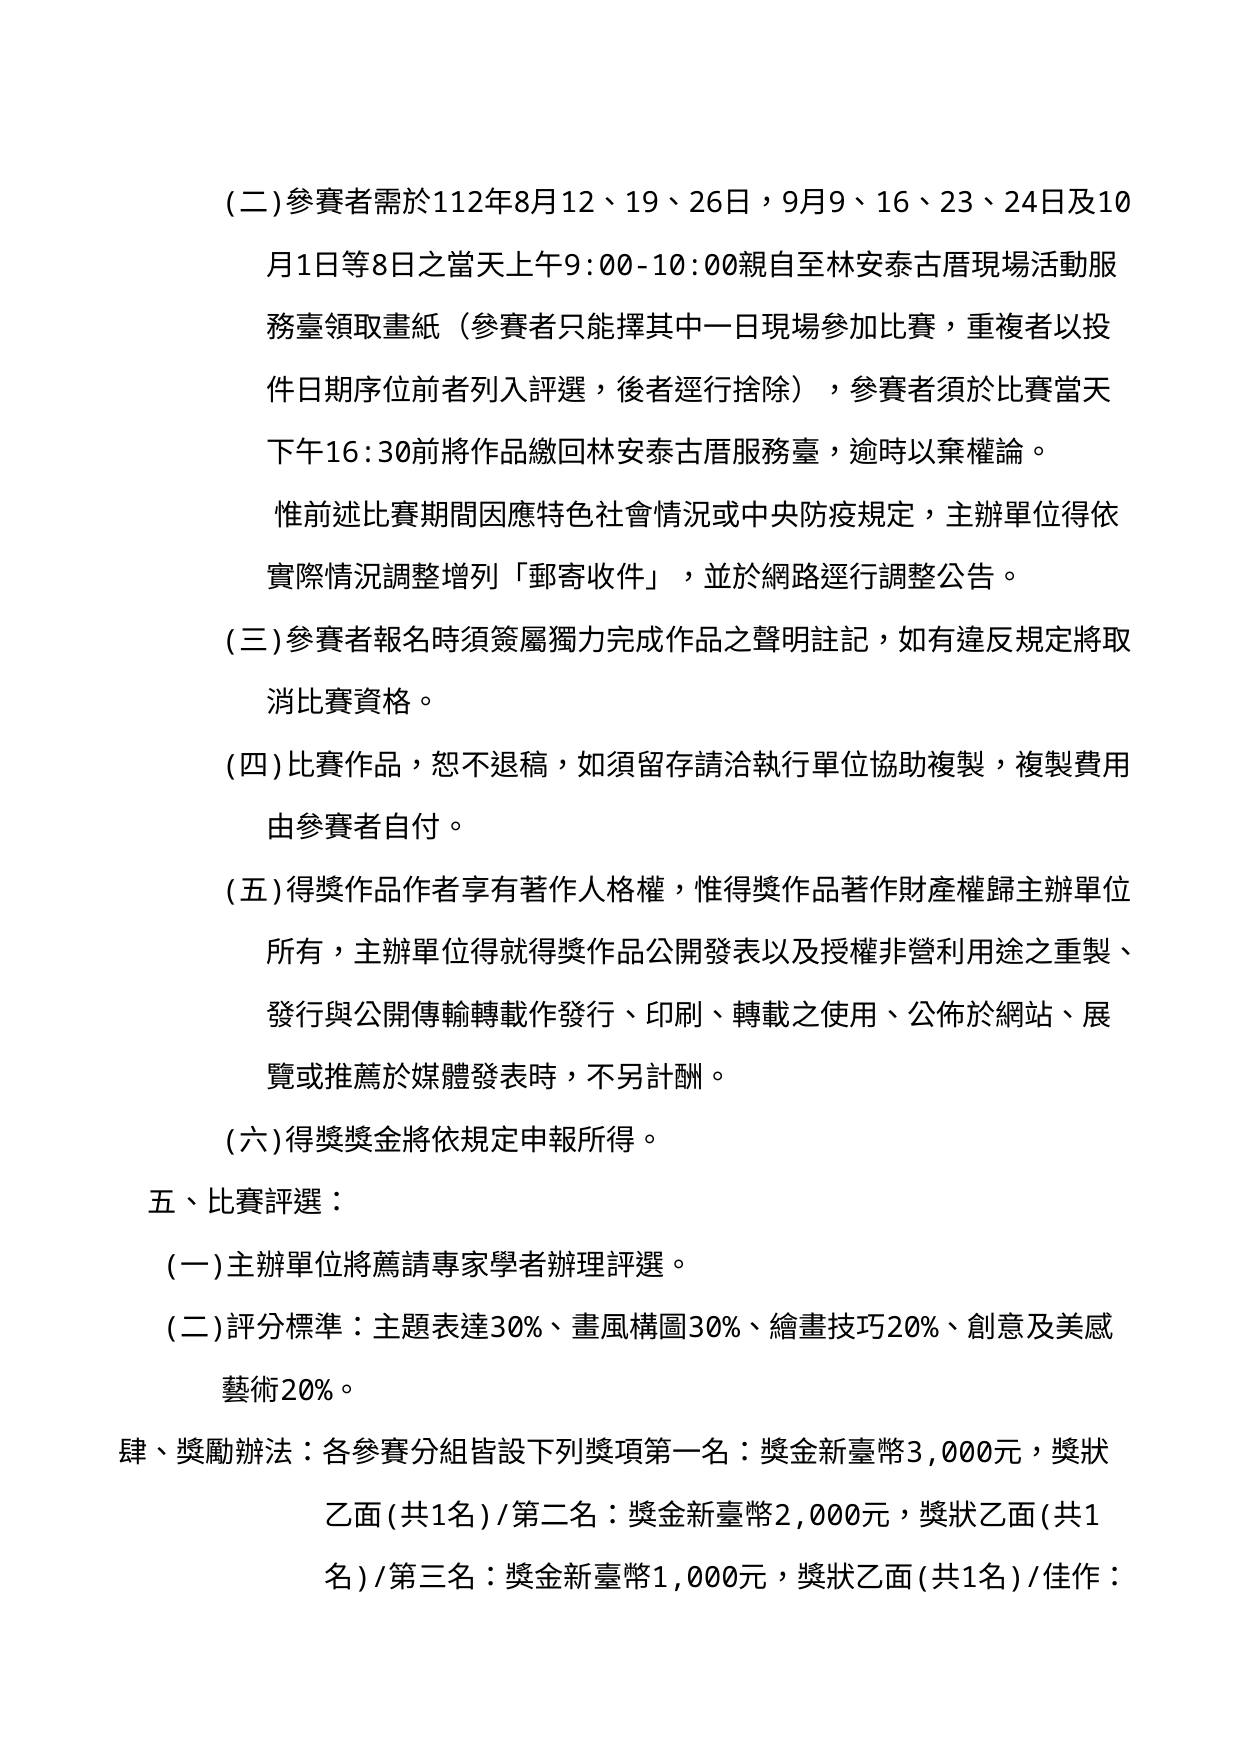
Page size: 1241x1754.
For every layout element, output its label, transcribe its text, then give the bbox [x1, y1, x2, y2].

text 惟前述比賽期間因應特色社會情況或中央防疫規定，主辦單位得依實際情況調整增列「郵寄收件」，並於網路逕行調整公告。 [221, 471, 1137, 596]
text (五)得獎作品作者享有著作人格權，惟得獎作品著作財產權歸主辦單位所有，主辦單位得就得獎作品公開發表以及授權非營利用途之重製、發行與公開傳輸轉載作發行、印刷、轉載之使用、公佈於網站、展覽或推薦於媒體發表時，不另計酬。 [222, 846, 1137, 1096]
text (三)參賽者報名時須簽屬獨力完成作品之聲明註記，如有違反規定將取消比賽資格。 [221, 596, 1137, 721]
text (四)比賽作品，恕不退稿，如須留存請洽執行單位協助複製，複製費用由參賽者自付。 [222, 721, 1137, 846]
text (一)主辦單位將薦請專家學者辦理評選。 [118, 1221, 1137, 1283]
text 肆、獎勵辦法：各參賽分組皆設下列獎項第一名：獎金新臺幣3,000元，獎狀乙面(共1名)/第二名：獎金新臺幣2,000元，獎狀乙面(共1名)/第三名：獎金新臺幣1,000元，獎狀乙面(共1名)/佳作： [118, 1408, 1137, 1596]
text (二)參賽者需於112年8月12、19、26日，9月9、16、23、24日及10月1日等8日之當天上午9:00-10:00親自至林安泰古厝現場活動服務臺領取畫紙（參賽者只能擇其中一日現場參加比賽，重複者以投件日期序位前者列入評選，後者逕行捨除），參賽者須於比賽當天下午16:30前將作品繳回林安泰古厝服務臺，逾時以棄權論。 [221, 158, 1137, 471]
text 五、比賽評選： [118, 1158, 1137, 1221]
text (二)評分標準：主題表達30%、畫風構圖30%、繪畫技巧20%、創意及美感藝術20%。 [162, 1283, 1137, 1408]
text (六)得獎獎金將依規定申報所得。 [118, 1096, 1137, 1158]
